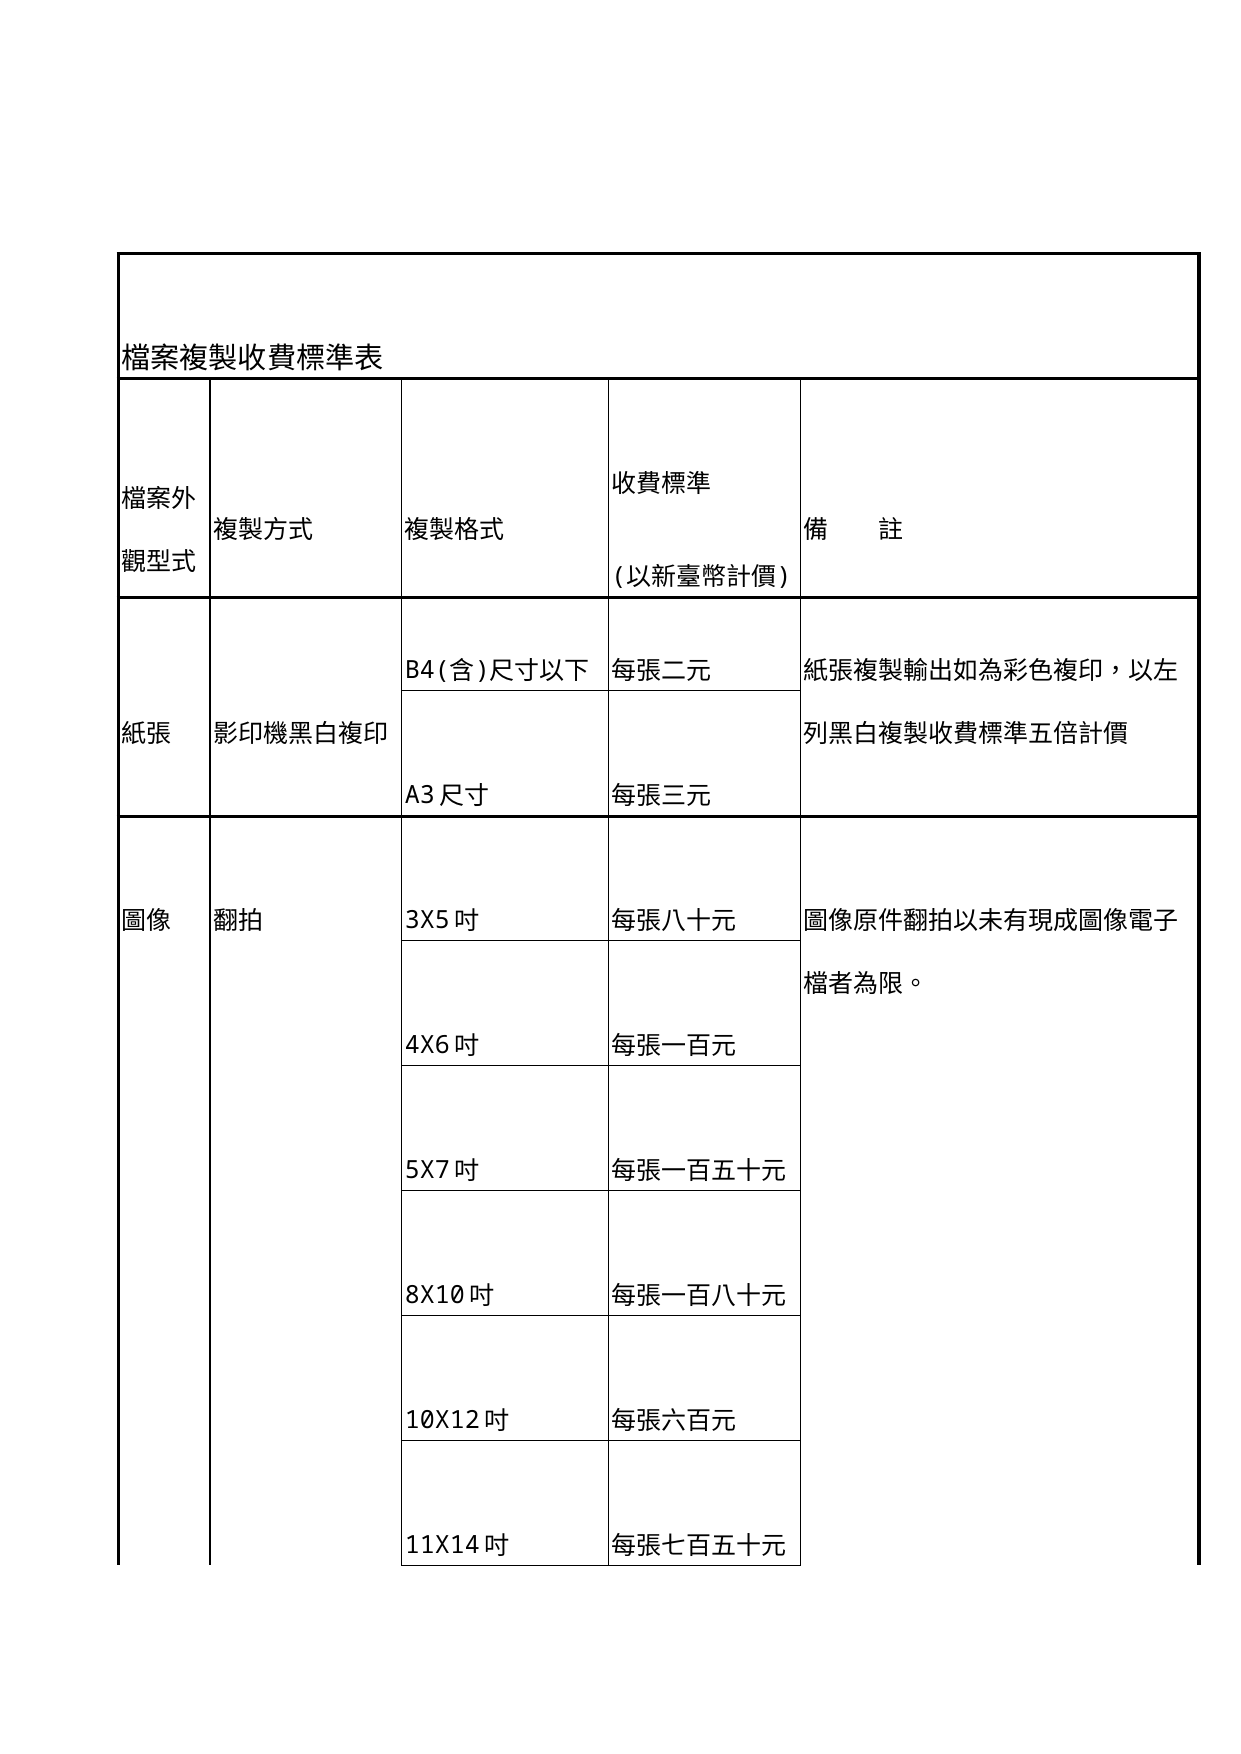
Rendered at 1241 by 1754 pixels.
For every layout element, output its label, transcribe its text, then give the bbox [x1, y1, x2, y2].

table_cell 每張一百元 [609, 941, 800, 1064]
table_cell 每張一百五十元 [609, 1066, 800, 1189]
table_cell 每張三元 [609, 691, 800, 814]
table_cell B4(含)尺寸以下 [402, 599, 608, 689]
table_cell 3X5吋 [402, 818, 608, 939]
table_cell 圖像原件翻拍以未有現成圖像電子檔者為限。 [801, 818, 1197, 1564]
table_cell 翻拍 [211, 818, 401, 1564]
table_header 檔案複製收費標準表 [120, 255, 1197, 377]
table_cell 紙張複製輸出如為彩色複印，以左列黑白複製收費標準五倍計價 [801, 599, 1197, 814]
table_cell 備 註 [801, 380, 1197, 596]
table_cell 複製格式 [402, 380, 608, 596]
table_cell 複製方式 [211, 380, 401, 596]
table_cell 8X10吋 [402, 1191, 608, 1314]
table_cell 每張六百元 [609, 1316, 800, 1439]
table_cell 每張二元 [609, 599, 800, 689]
table_cell 10X12吋 [402, 1316, 608, 1439]
table_cell 影印機黑白複印 [211, 599, 401, 814]
table_cell 每張八十元 [609, 818, 800, 939]
table_cell A3尺寸 [402, 691, 608, 814]
table_cell 11X14吋 [402, 1441, 608, 1564]
table_cell 5X7吋 [402, 1066, 608, 1189]
table_cell 圖像 [120, 818, 209, 1564]
table_cell 每張一百八十元 [609, 1191, 800, 1314]
table_cell 檔案外觀型式 [120, 380, 209, 596]
table_cell 4X6吋 [402, 941, 608, 1064]
table_cell 每張七百五十元 [609, 1441, 800, 1564]
table_cell 收費標準 (以新臺幣計價) [609, 380, 800, 596]
table_cell 紙張 [120, 599, 209, 814]
